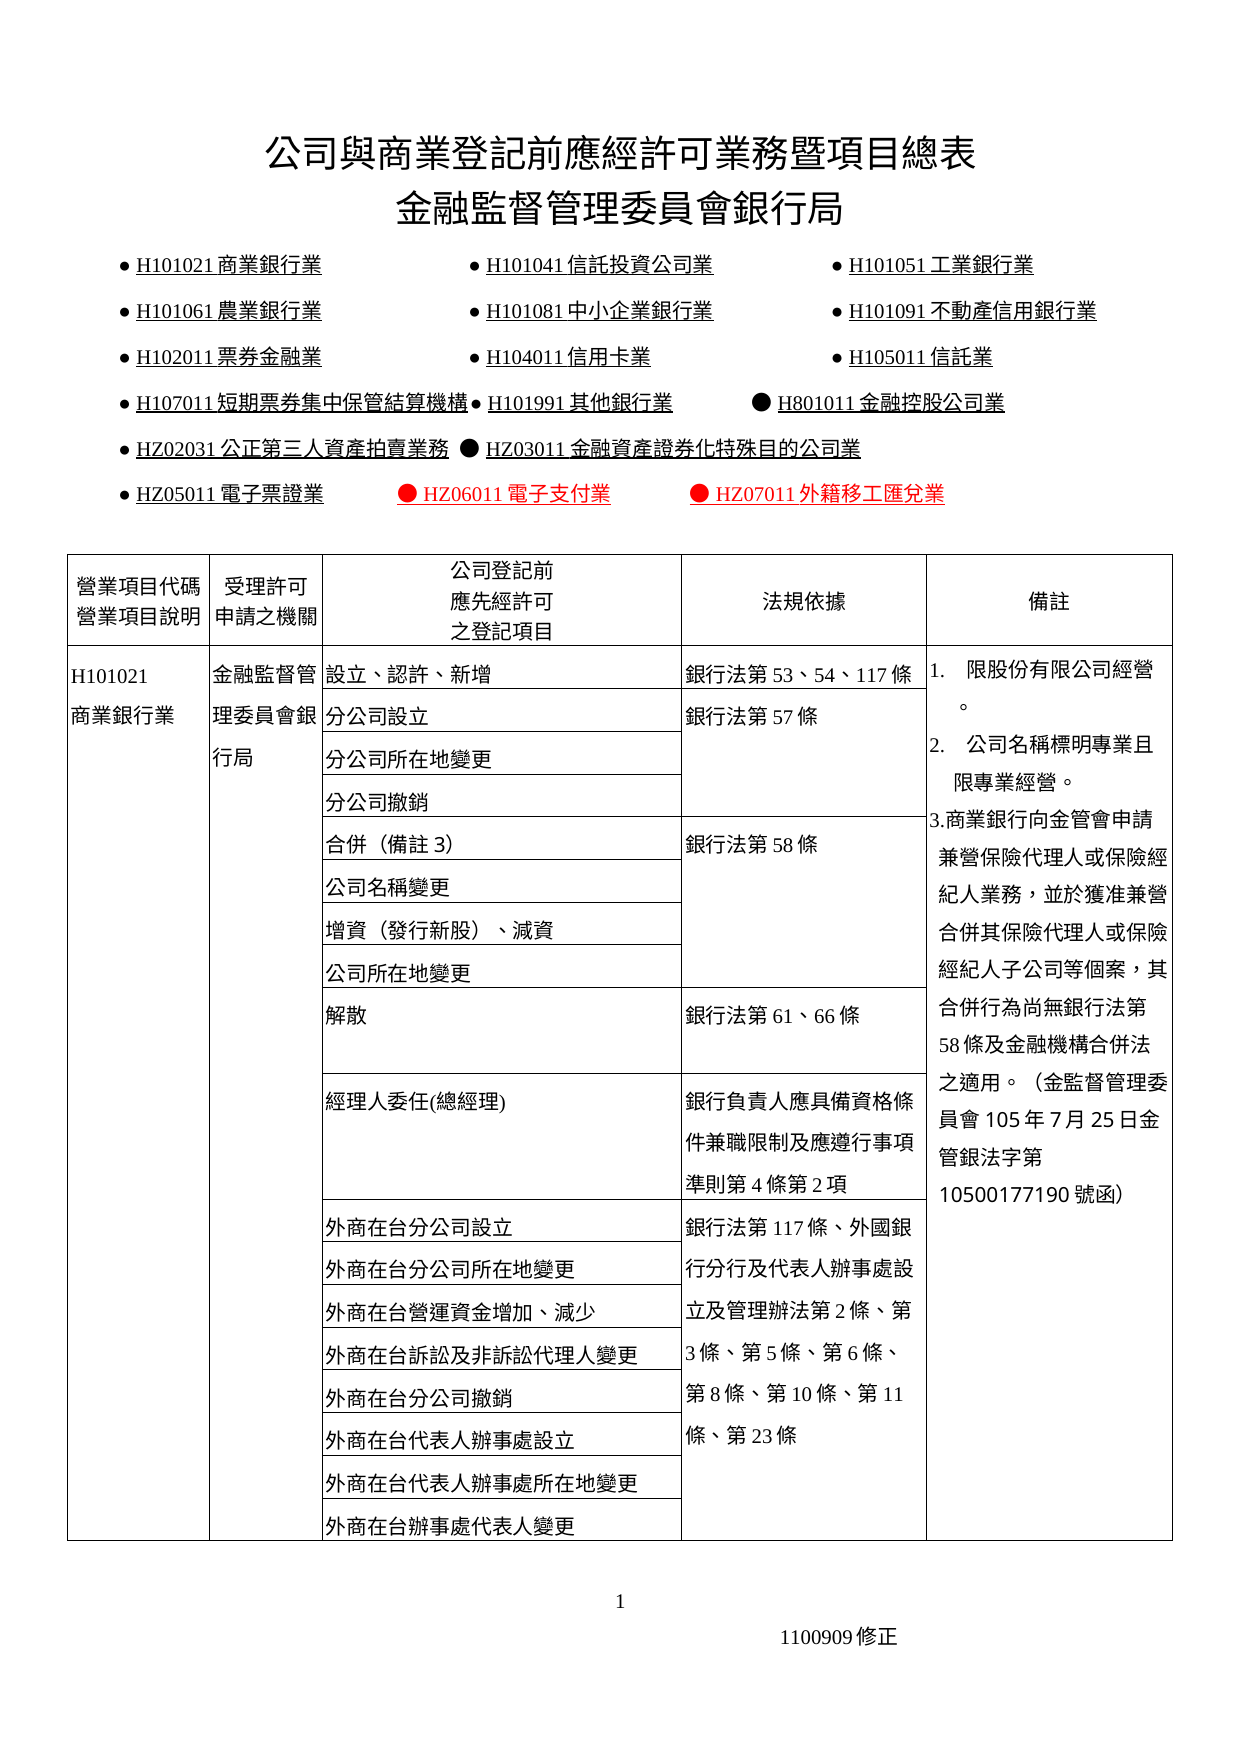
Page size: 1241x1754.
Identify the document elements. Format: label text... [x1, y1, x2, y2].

table_cell 限股份有限公司經營。 公司名稱標明專業且限專業經營。 3.商業銀行向金管會申請兼營保險代理人或保險經紀人業務，並於獲准兼營合併其保險代理人或保險經紀人子公司等個案，其合併行為尚無銀行法第58條及金融機構合併法之適用。（金監督管理委員會105年7月25日金管銀法字第10500177190號函） [927, 646, 1172, 1540]
table_cell 外商在台分公司所在地變更 [323, 1242, 681, 1284]
table_cell 銀行法第57條 [682, 689, 926, 816]
text ● H101061農業銀行業 ● H101081中小企業銀行業 ● H101091不動產信用銀行業 [118, 279, 1122, 324]
table_cell 外商在台營運資金增加、減少 [323, 1285, 681, 1327]
table_cell 外商在台辦事處代表人變更 [323, 1499, 681, 1540]
table_cell 外商在台訴訟及非訴訟代理人變更 [323, 1328, 681, 1369]
text 金融監督管理委員會銀行局 [118, 179, 1122, 233]
table_header 備註 [927, 555, 1172, 645]
table_cell 經理人委任(總經理) [323, 1074, 681, 1198]
text ● HZ02031公正第三人資產拍賣業務 ● HZ03011金融資產證券化特殊目的公司業 [118, 416, 1122, 462]
table_header 公司登記前 應先經許可 之登記項目 [323, 555, 681, 645]
table_cell 公司名稱變更 [323, 860, 681, 902]
table_header 法規依據 [682, 555, 926, 645]
table_cell 設立、認許、新增 [323, 646, 681, 688]
table_cell 銀行法第61、66條 [682, 988, 926, 1072]
text ● HZ05011電子票證業 ● HZ06011電子支付業 ● HZ07011外籍移工匯兌業 [118, 462, 1122, 508]
table_cell 外商在台代表人辦事處設立 [323, 1413, 681, 1455]
table_cell 銀行法第53、54、117條 [682, 646, 926, 688]
text ● H102011票券金融業 ● H104011信用卡業 ● H105011信託業 [118, 324, 1122, 370]
text ● H101021商業銀行業 ● H101041信託投資公司業 ● H101051工業銀行業 [118, 233, 1122, 279]
table_cell 金融監督管理委員會銀行局 [210, 646, 322, 1540]
table_cell H101021 商業銀行業 [68, 646, 209, 1540]
table_cell 增資（發行新股）、減資 [323, 903, 681, 944]
table_cell 外商在台分公司撤銷 [323, 1370, 681, 1412]
table_cell 分公司設立 [323, 689, 681, 731]
table_cell 銀行法第117條、外國銀行分行及代表人辦事處設立及管理辦法第2條、第3條、第5條、第6條、第8條、第10條、第11條、第23條 [682, 1200, 926, 1540]
table_header 營業項目代碼 營業項目說明 [68, 555, 209, 645]
table_header 受理許可 申請之機關 [210, 555, 322, 645]
table_cell 外商在台分公司設立 [323, 1200, 681, 1241]
table_cell 外商在台代表人辦事處所在地變更 [323, 1456, 681, 1497]
table_cell 銀行負責人應具備資格條件兼職限制及應遵行事項準則第4條第2項 [682, 1074, 926, 1198]
text ● H107011短期票券集中保管結算機構 ● H101991其他銀行業 ● H801011金融控股公司業 [118, 370, 1152, 416]
table_cell 銀行法第58條 [682, 817, 926, 987]
table_cell 公司所在地變更 [323, 945, 681, 987]
table_cell 分公司撤銷 [323, 775, 681, 816]
table_cell 合併（備註3） [323, 817, 681, 859]
table_cell 解散 [323, 988, 681, 1072]
table_cell 分公司所在地變更 [323, 732, 681, 773]
